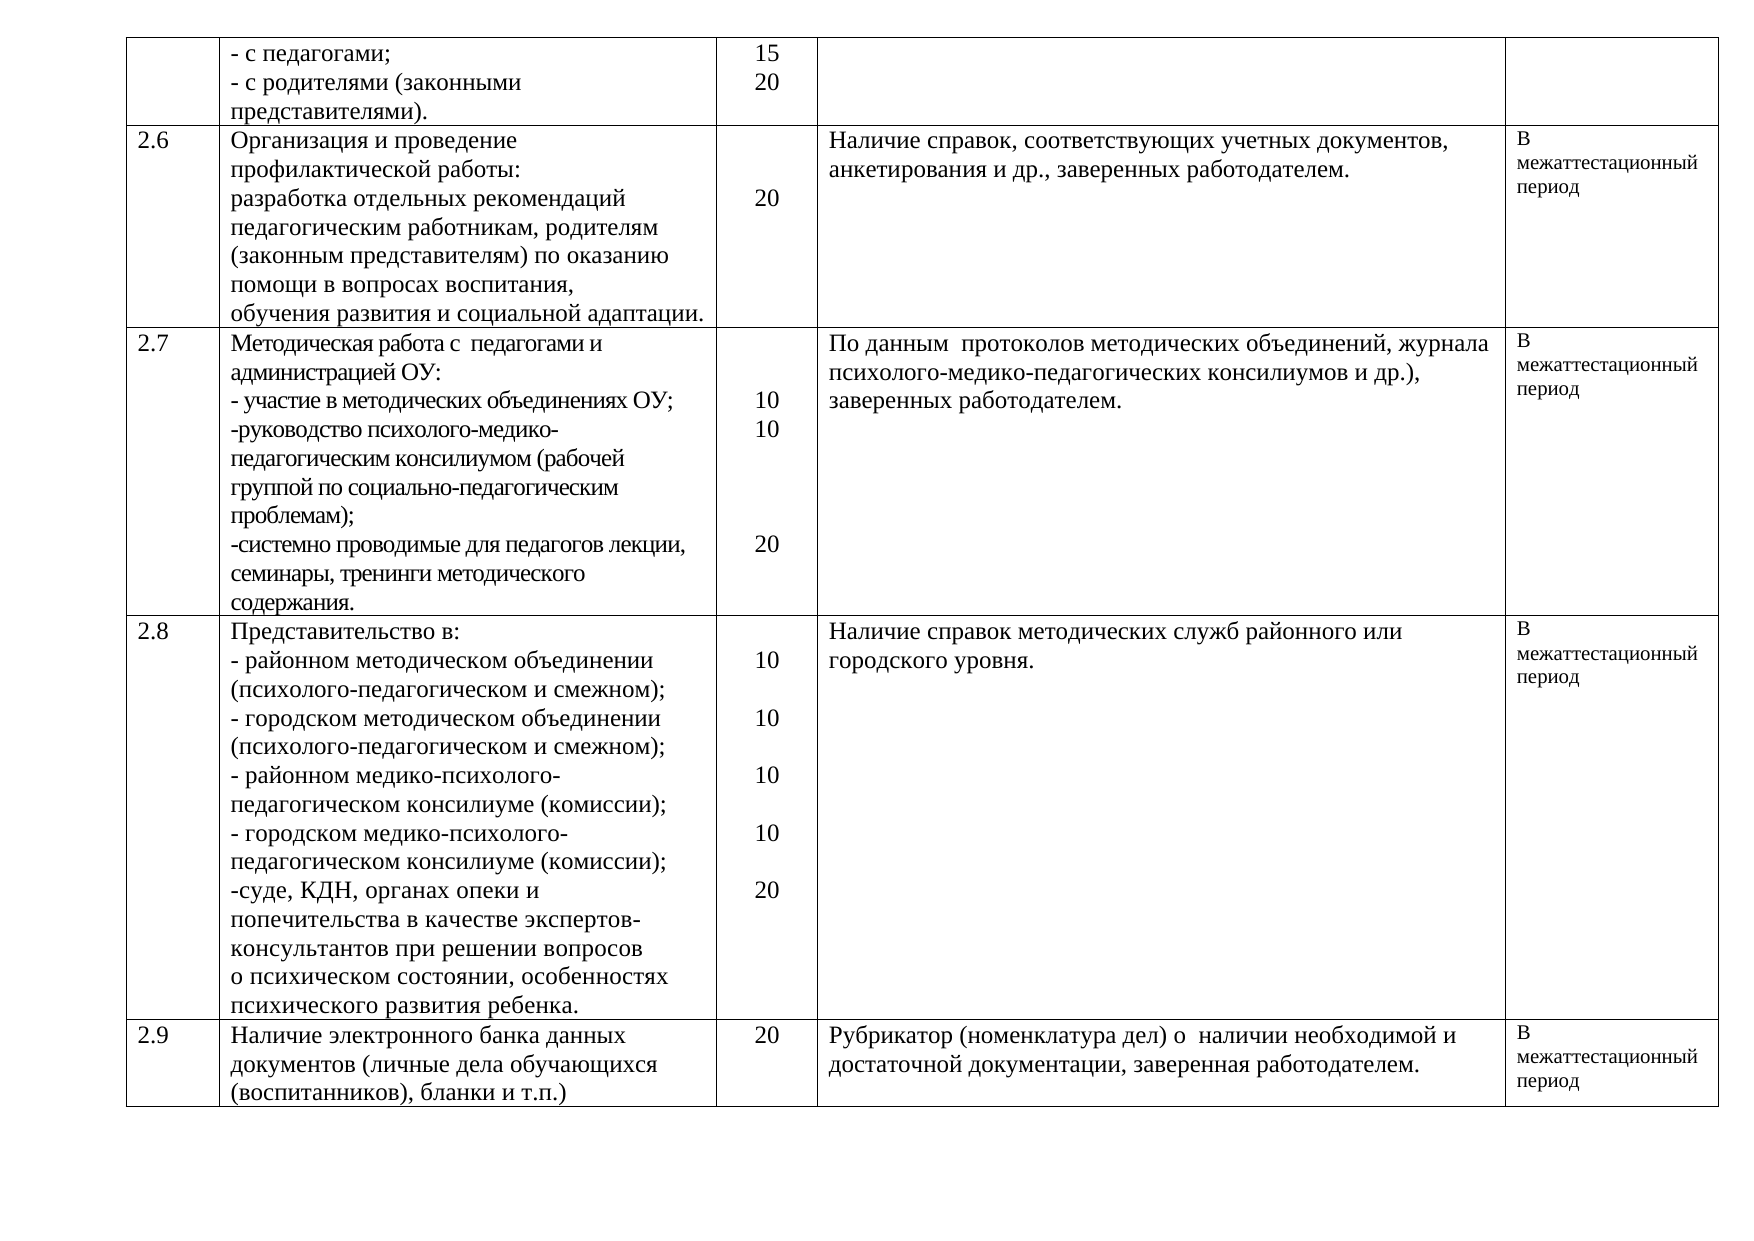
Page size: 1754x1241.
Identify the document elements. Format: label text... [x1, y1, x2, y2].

table_cell Наличие электронного банка данных документов (личные дела обучающихся (воспитанников), бланки и т.п.) [220, 1020, 716, 1106]
table_cell Рубрикатор (номенклатура дел) о наличии необходимой и достаточной документации, заверенная работодателем. [818, 1020, 1505, 1106]
table_cell 2.9 [127, 1020, 219, 1106]
table_cell В межаттестационный период [1506, 1020, 1718, 1106]
table_cell 10 10 10 10 20 [717, 616, 817, 1019]
table_cell [127, 38, 219, 124]
table_cell По данным протоколов методических объединений, журнала психолого-медико-педагогических консилиумов и др.), заверенных работодателем. [818, 328, 1505, 615]
table_cell 2.7 [127, 328, 219, 615]
table_cell Методическая работа с педагогами и администрацией ОУ: - участие в методических объединениях ОУ; -руководство психолого-медико-педагогическим консилиумом (рабочей группой по социально-педагогическим проблемам); -системно проводимые для педагогов лекции, семинары, тренинги методического содержания. [220, 328, 716, 615]
table_cell - с педагогами; - с родителями (законными представителями). [220, 38, 716, 124]
table_cell Наличие справок, соответствующих учетных документов, анкетирования и др., заверенных работодателем. [818, 126, 1505, 327]
table_cell Организация и проведение профилактической работы: разработка отдельных рекомендаций педагогическим работникам, родителям (законным представителям) по оказанию помощи в вопросах воспитания, обучения развития и социальной адаптации. [220, 126, 716, 327]
table_cell 20 [717, 1020, 817, 1106]
table_cell Представительство в: - районном методическом объединении (психолого-педагогическом и смежном); - городском методическом объединении (психолого-педагогическом и смежном); - районном медико-психолого-педагогическом консилиуме (комиссии); - городском медико-психолого-педагогическом консилиуме (комиссии); -суде, КДН, органах опеки и попечительства в качестве экспертов-консультантов при решении вопросов о психическом состоянии, особенностях психического развития ребенка. [220, 616, 716, 1019]
table_cell 2.6 [127, 126, 219, 327]
table_cell В межаттестационный период [1506, 616, 1718, 1019]
table_cell 2.8 [127, 616, 219, 1019]
table_cell 20 [717, 126, 817, 327]
table_cell 10 10 20 [717, 328, 817, 615]
table_cell В межаттестационный период [1506, 126, 1718, 327]
table_cell 15 20 [717, 38, 817, 124]
table_cell [1506, 38, 1718, 124]
table_cell В межаттестационный период [1506, 328, 1718, 615]
table_cell [818, 38, 1505, 124]
table_cell Наличие справок методических служб районного или городского уровня. [818, 616, 1505, 1019]
